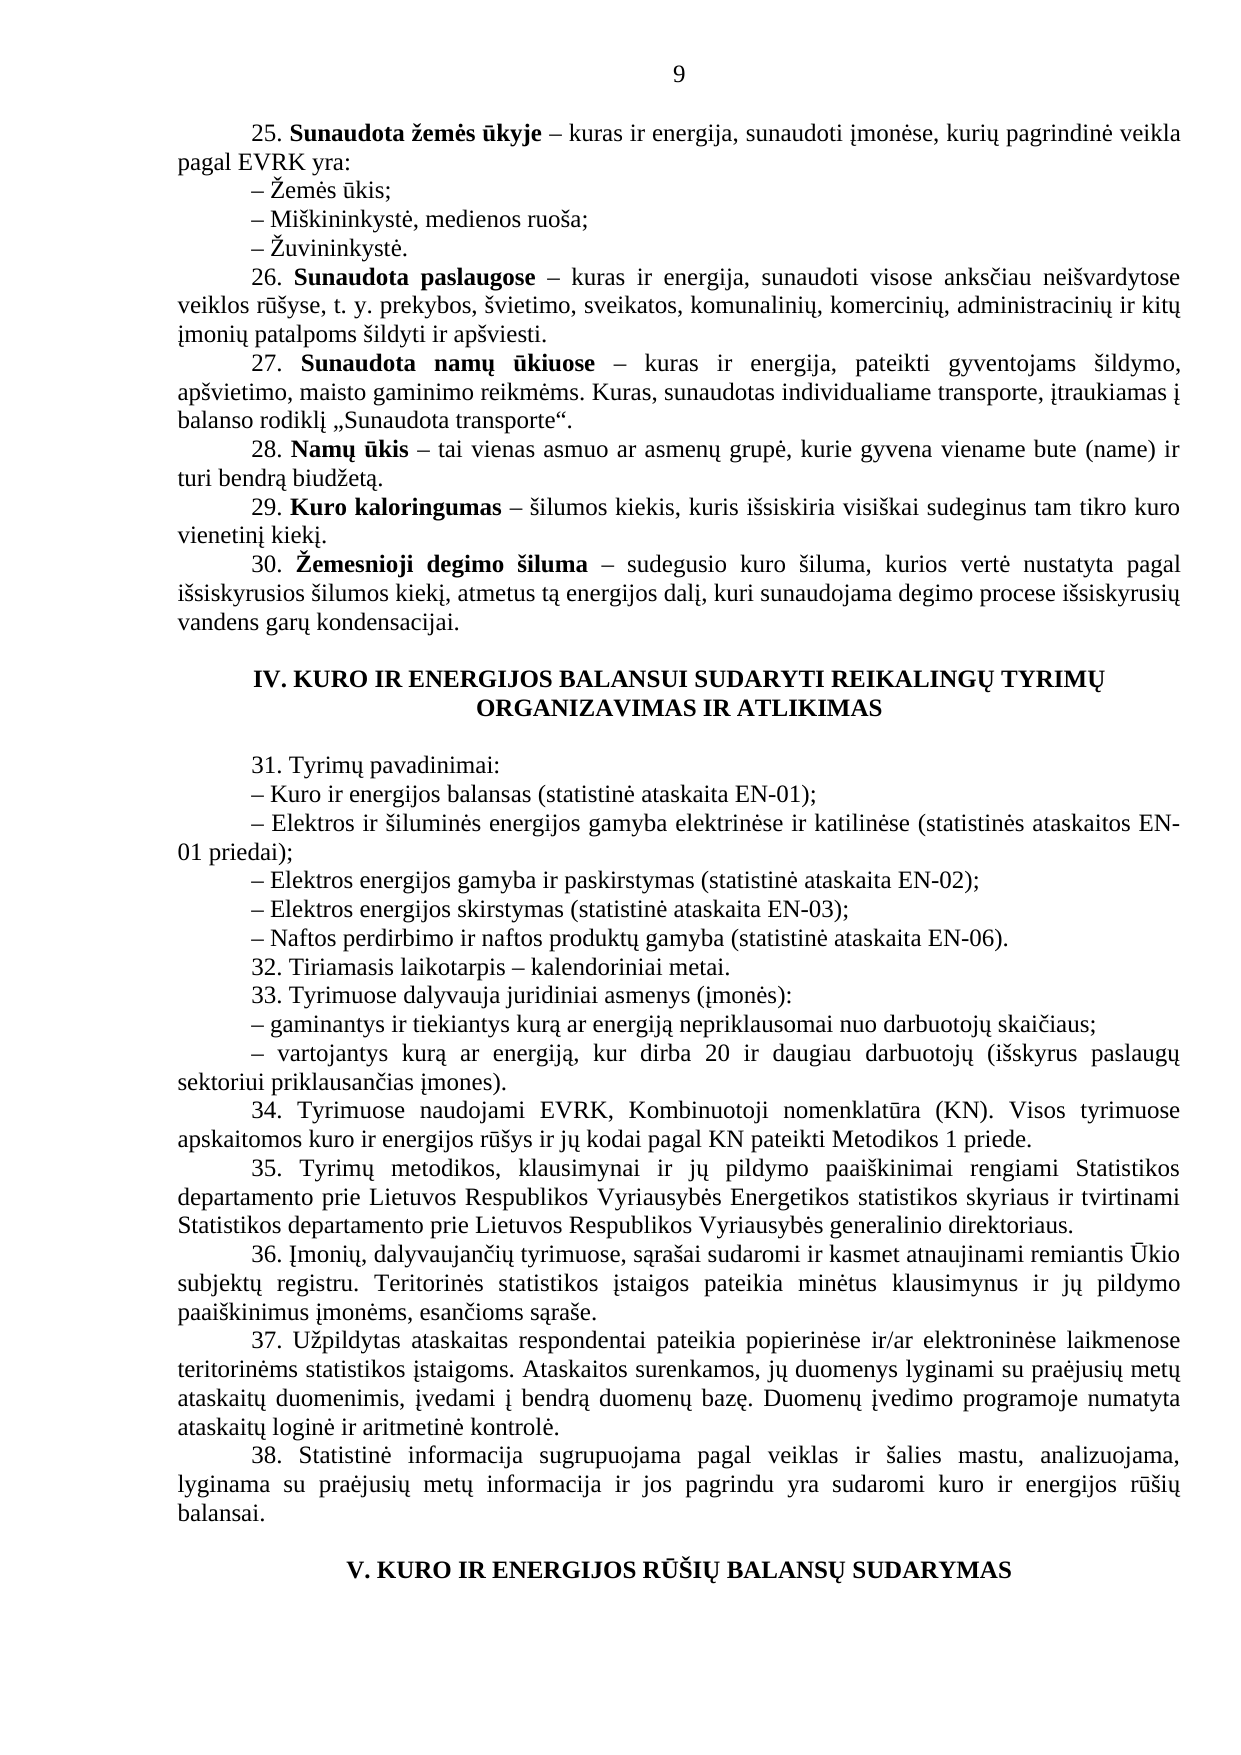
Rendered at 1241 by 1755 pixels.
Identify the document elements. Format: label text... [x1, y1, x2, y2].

text – Elektros ir šiluminės energijos gamyba elektrinėse ir katilinėse (statistinės ataskaitos EN-01 priedai); [177, 808, 1181, 866]
text 36. Įmonių, dalyvaujančių tyrimuose, sąrašai sudaromi ir kasmet atnaujinami remiantis Ūkio subjektų registru. Teritorinės statistikos įstaigos pateikia minėtus klausimynus ir jų pildymo paaiškinimus įmonėms, esančioms sąraše. [177, 1239, 1181, 1326]
text 28. Namų ūkis – tai vienas asmuo ar asmenų grupė, kurie gyvena viename bute (name) ir turi bendrą biudžetą. [177, 434, 1181, 492]
text – Žuvininkystė. [177, 233, 1181, 262]
text 31. Tyrimų pavadinimai: [177, 751, 1181, 779]
text 25. Sunaudota žemės ūkyje – kuras ir energija, sunaudoti įmonėse, kurių pagrindinė veikla pagal EVRK yra: [177, 118, 1181, 176]
text 26. Sunaudota paslaugose – kuras ir energija, sunaudoti visose anksčiau neišvardytose veiklos rūšyse, t. y. prekybos, švietimo, sveikatos, komunalinių, komercinių, administracinių ir kitų įmonių patalpoms šildyti ir apšviesti. [177, 262, 1181, 348]
text 37. Užpildytas ataskaitas respondentai pateikia popierinėse ir/ar elektroninėse laikmenose teritorinėms statistikos įstaigoms. Ataskaitos surenkamos, jų duomenys lyginami su praėjusių metų ataskaitų duomenimis, įvedami į bendrą duomenų bazę. Duomenų įvedimo programoje numatyta ataskaitų loginė ir aritmetinė kontrolė. [177, 1326, 1181, 1441]
text 27. Sunaudota namų ūkiuose – kuras ir energija, pateikti gyventojams šildymo, apšvietimo, maisto gaminimo reikmėms. Kuras, sunaudotas individualiame transporte, įtraukiamas į balanso rodiklį „Sunaudota transporte“. [177, 348, 1181, 434]
text – gaminantys ir tiekiantys kurą ar energiją nepriklausomai nuo darbuotojų skaičiaus; [177, 1009, 1181, 1038]
text 29. Kuro kaloringumas – šilumos kiekis, kuris išsiskiria visiškai sudeginus tam tikro kuro vienetinį kiekį. [177, 492, 1181, 549]
text 38. Statistinė informacija sugrupuojama pagal veiklas ir šalies mastu, analizuojama, lyginama su praėjusių metų informacija ir jos pagrindu yra sudaromi kuro ir energijos rūšių balansai. [177, 1441, 1181, 1527]
text – Žemės ūkis; [177, 176, 1181, 204]
text 35. Tyrimų metodikos, klausimynai ir jų pildymo paaiškinimai rengiami Statistikos departamento prie Lietuvos Respublikos Vyriausybės Energetikos statistikos skyriaus ir tvirtinami Statistikos departamento prie Lietuvos Respublikos Vyriausybės generalinio direktoriaus. [177, 1153, 1181, 1239]
text 30. Žemesnioji degimo šiluma – sudegusio kuro šiluma, kurios vertė nustatyta pagal išsiskyrusios šilumos kiekį, atmetus tą energijos dalį, kuri sunaudojama degimo procese išsiskyrusių vandens garų kondensacijai. [177, 549, 1181, 636]
text V. KURO IR ENERGIJOS RŪŠIŲ BALANSŲ SUDARYMAS [177, 1556, 1181, 1584]
text 34. Tyrimuose naudojami EVRK, Kombinuotoji nomenklatūra (KN). Visos tyrimuose apskaitomos kuro ir energijos rūšys ir jų kodai pagal KN pateikti Metodikos 1 priede. [177, 1096, 1181, 1153]
text – Miškininkystė, medienos ruoša; [177, 204, 1181, 233]
text – Elektros energijos gamyba ir paskirstymas (statistinė ataskaita EN-02); [177, 866, 1181, 894]
text 32. Tiriamasis laikotarpis – kalendoriniai metai. [177, 952, 1181, 981]
text – Naftos perdirbimo ir naftos produktų gamyba (statistinė ataskaita EN-06). [177, 923, 1181, 952]
text – Kuro ir energijos balansas (statistinė ataskaita EN-01); [177, 779, 1181, 808]
text IV. KURO IR ENERGIJOS BALANSUI SUDARYTI REIKALINGŲ TYRIMŲ ORGANIZAVIMAS IR ATLIKIMAS [177, 664, 1181, 722]
text – Elektros energijos skirstymas (statistinė ataskaita EN-03); [177, 894, 1181, 923]
text – vartojantys kurą ar energiją, kur dirba 20 ir daugiau darbuotojų (išskyrus paslaugų sektoriui priklausančias įmones). [177, 1038, 1181, 1096]
text 33. Tyrimuose dalyvauja juridiniai asmenys (įmonės): [177, 981, 1181, 1009]
